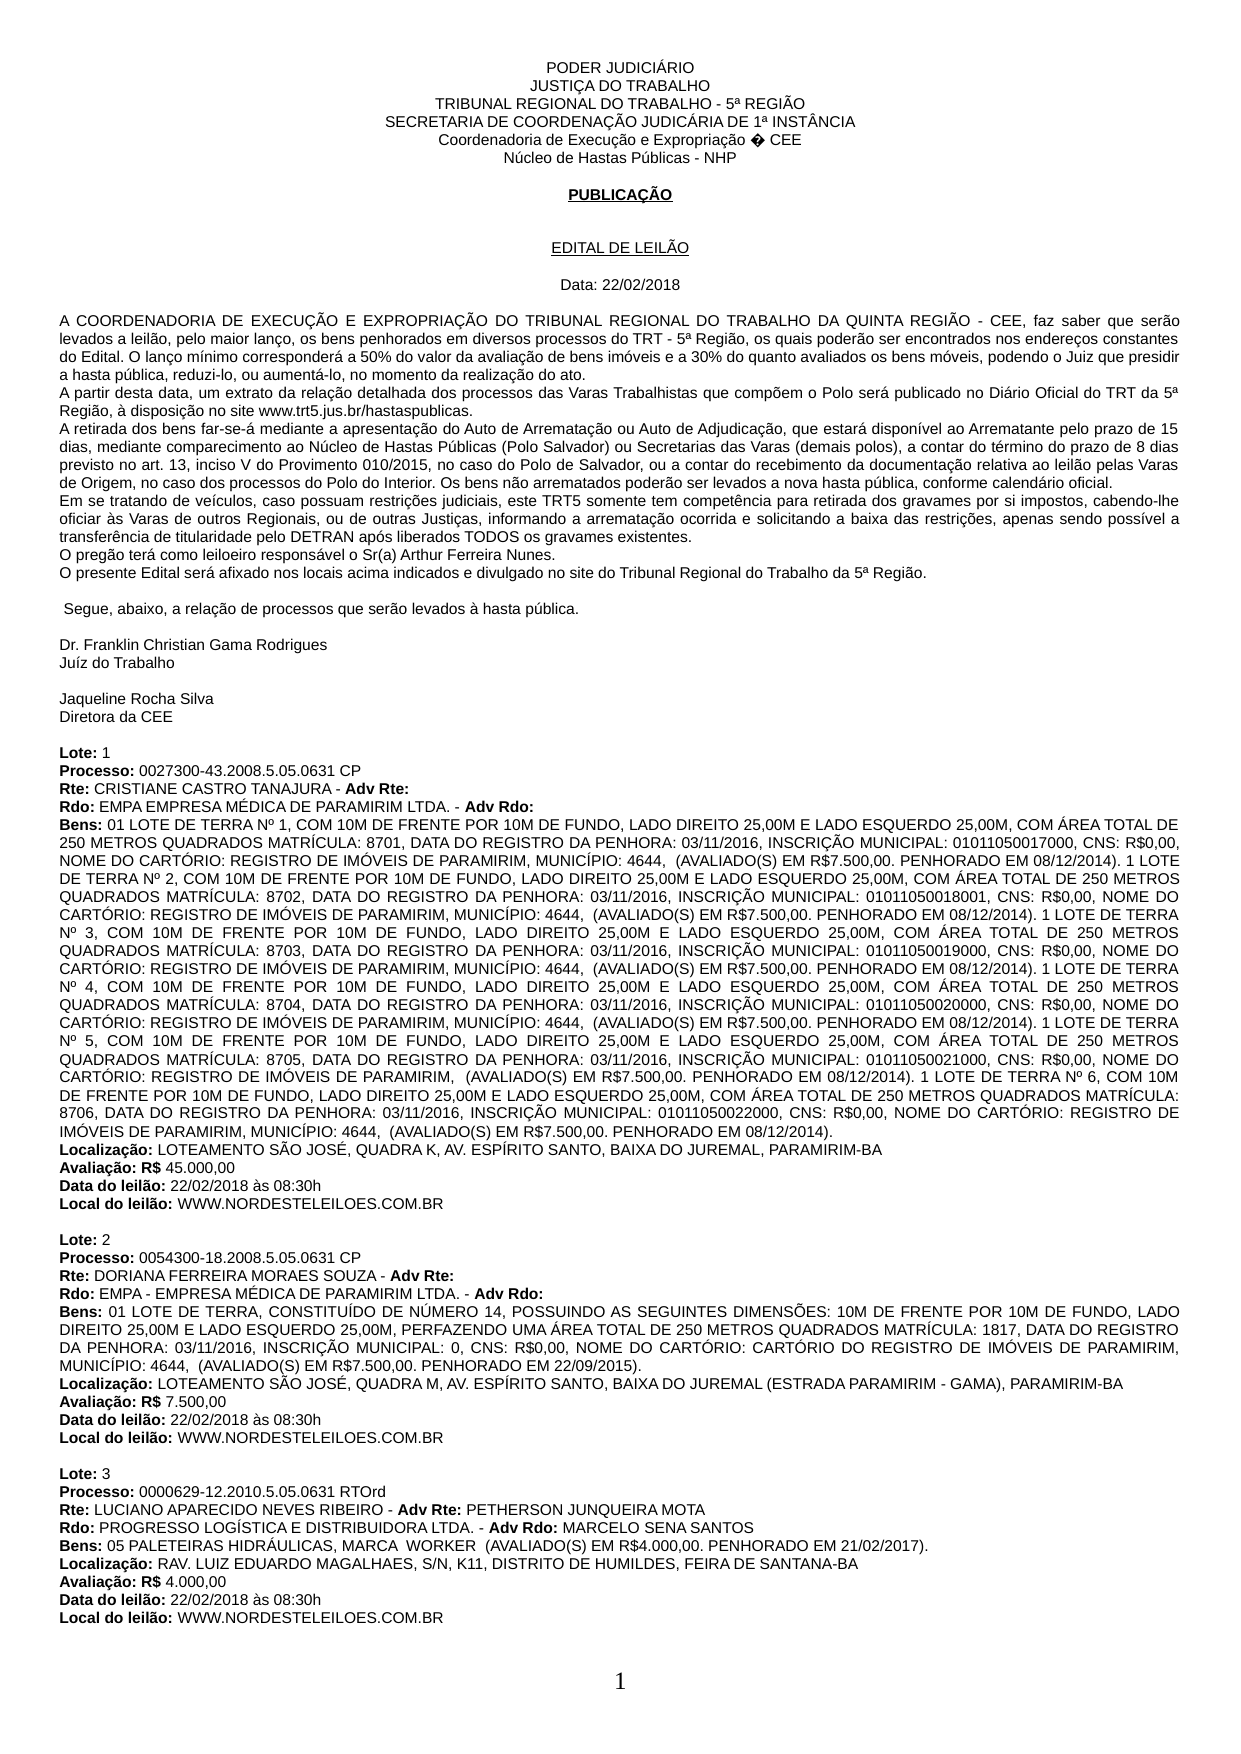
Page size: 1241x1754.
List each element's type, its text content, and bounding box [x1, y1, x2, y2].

text Rte: CRISTIANE CASTRO TANAJURA - Adv Rte: [59, 780, 1181, 798]
text A retirada dos bens far-se-á mediante a apresentação do Auto de Arrematação ou Auto de Adjudicação, que estará disponível ao Arrematante pelo prazo de 15 dias, mediante comparecimento ao Núcleo de Hastas Públicas (Polo Salvador) ou Secretarias das Varas (demais polos), a contar do término do prazo de 8 dias previsto no art. 13, inciso V do Provimento 010/2015, no caso do Polo de Salvador, ou a contar do recebimento da documentação relativa ao leilão pelas Varas de Origem, no caso dos processos do Polo do Interior. Os bens não arrematados poderão ser levados a nova hasta pública, conforme calendário oficial. [59, 419, 1181, 492]
text Localização: LOTEAMENTO SÃO JOSÉ, QUADRA M, AV. ESPÍRITO SANTO, BAIXA DO JUREMAL (ESTRADA PARAMIRIM - GAMA), PARAMIRIM-BA [59, 1374, 1181, 1393]
text Local do leilão: WWW.NORDESTELEILOES.COM.BR [59, 1194, 1181, 1212]
text Avaliação: R$ 4.000,00 [59, 1573, 1181, 1591]
text Avaliação: R$ 7.500,00 [59, 1393, 1181, 1411]
text Local do leilão: WWW.NORDESTELEILOES.COM.BR [59, 1609, 1181, 1627]
text Data do leilão: 22/02/2018 às 08:30h [59, 1591, 1181, 1609]
text EDITAL DE LEILÃO [59, 239, 1181, 257]
text Rdo: EMPA EMPRESA MÉDICA DE PARAMIRIM LTDA. - Adv Rdo: [59, 798, 1181, 816]
text TRIBUNAL REGIONAL DO TRABALHO - 5ª REGIÃO [59, 95, 1181, 113]
text A partir desta data, um extrato da relação detalhada dos processos das Varas Trabalhistas que compõem o Polo será publicado no Diário Oficial do TRT da 5ª Região, à disposição no site www.trt5.jus.br/hastaspublicas. [59, 383, 1181, 419]
text O pregão terá como leiloeiro responsável o Sr(a) Arthur Ferreira Nunes. [59, 546, 1181, 564]
text Processo: 0000629-12.2010.5.05.0631 RTOrd [59, 1483, 1181, 1501]
text Localização: LOTEAMENTO SÃO JOSÉ, QUADRA K, AV. ESPÍRITO SANTO, BAIXA DO JUREMAL, PARAMIRIM-BA [59, 1140, 1181, 1158]
text PODER JUDICIÁRIO [59, 59, 1181, 77]
text Data: 22/02/2018 [59, 275, 1181, 293]
text Rdo: PROGRESSO LOGÍSTICA E DISTRIBUIDORA LTDA. - Adv Rdo: MARCELO SENA SANTOS [59, 1519, 1181, 1537]
text Em se tratando de veículos, caso possuam restrições judiciais, este TRT5 somente tem competência para retirada dos gravames por si impostos, cabendo-lhe oficiar às Varas de outros Regionais, ou de outras Justiças, informando a arrematação ocorrida e solicitando a baixa das restrições, apenas sendo possível a transferência de titularidade pelo DETRAN após liberados TODOS os gravames existentes. [59, 492, 1181, 546]
text Local do leilão: WWW.NORDESTELEILOES.COM.BR [59, 1429, 1181, 1447]
text PUBLICAÇÃO [59, 185, 1181, 203]
text Bens: 01 LOTE DE TERRA, CONSTITUÍDO DE NÚMERO 14, POSSUINDO AS SEGUINTES DIMENSÕES: 10M DE FRENTE POR 10M DE FUNDO, LADO DIREITO 25,00M E LADO ESQUERDO 25,00M, PERFAZENDO UMA ÁREA TOTAL DE 250 METROS QUADRADOS MATRÍCULA: 1817, DATA DO REGISTRO DA PENHORA: 03/11/2016, INSCRIÇÃO MUNICIPAL: 0, CNS: R$0,00, NOME DO CARTÓRIO: CARTÓRIO DO REGISTRO DE IMÓVEIS DE PARAMIRIM, MUNICÍPIO: 4644, (AVALIADO(S) EM R$7.500,00. PENHORADO EM 22/09/2015). [59, 1302, 1181, 1374]
text Bens: 05 PALETEIRAS HIDRÁULICAS, MARCA WORKER (AVALIADO(S) EM R$4.000,00. PENHORADO EM 21/02/2017). [59, 1537, 1181, 1555]
text Lote: 1 [59, 744, 1181, 762]
text Processo: 0054300-18.2008.5.05.0631 CP [59, 1248, 1181, 1266]
text Rte: DORIANA FERREIRA MORAES SOUZA - Adv Rte: [59, 1266, 1181, 1284]
text Juíz do Trabalho [59, 654, 1181, 672]
text Diretora da CEE [59, 708, 1181, 726]
text Segue, abaixo, a relação de processos que serão levados à hasta pública. [59, 600, 1181, 618]
text Data do leilão: 22/02/2018 às 08:30h [59, 1176, 1181, 1194]
text SECRETARIA DE COORDENAÇÃO JUDICÁRIA DE 1ª INSTÂNCIA [59, 113, 1181, 131]
text Jaqueline Rocha Silva [59, 690, 1181, 708]
text Lote: 2 [59, 1230, 1181, 1248]
text Rdo: EMPA - EMPRESA MÉDICA DE PARAMIRIM LTDA. - Adv Rdo: [59, 1284, 1181, 1302]
text Data do leilão: 22/02/2018 às 08:30h [59, 1411, 1181, 1429]
text Avaliação: R$ 45.000,00 [59, 1158, 1181, 1176]
text JUSTIÇA DO TRABALHO [59, 77, 1181, 95]
text Localização: RAV. LUIZ EDUARDO MAGALHAES, S/N, K11, DISTRITO DE HUMILDES, FEIRA DE SANTANA-BA [59, 1555, 1181, 1573]
text Núcleo de Hastas Públicas - NHP [59, 149, 1181, 167]
text Rte: LUCIANO APARECIDO NEVES RIBEIRO - Adv Rte: PETHERSON JUNQUEIRA MOTA [59, 1501, 1181, 1519]
text Bens: 01 LOTE DE TERRA Nº 1, COM 10M DE FRENTE POR 10M DE FUNDO, LADO DIREITO 25,00M E LADO ESQUERDO 25,00M, COM ÁREA TOTAL DE 250 METROS QUADRADOS MATRÍCULA: 8701, DATA DO REGISTRO DA PENHORA: 03/11/2016, INSCRIÇÃO MUNICIPAL: 01011050017000, CNS: R$0,00, NOME DO CARTÓRIO: REGISTRO DE IMÓVEIS DE PARAMIRIM, MUNICÍPIO: 4644, (AVALIADO(S) EM R$7.500,00. PENHORADO EM 08/12/2014). 1 LOTE DE TERRA Nº 2, COM 10M DE FRENTE POR 10M DE FUNDO, LADO DIREITO 25,00M E LADO ESQUERDO 25,00M, COM ÁREA TOTAL DE 250 METROS QUADRADOS MATRÍCULA: 8702, DATA DO REGISTRO DA PENHORA: 03/11/2016, INSCRIÇÃO MUNICIPAL: 01011050018001, CNS: R$0,00, NOME DO CARTÓRIO: REGISTRO DE IMÓVEIS DE PARAMIRIM, MUNICÍPIO: 4644, (AVALIADO(S) EM R$7.500,00. PENHORADO EM 08/12/2014). 1 LOTE DE TERRA Nº 3, COM 10M DE FRENTE POR 10M DE FUNDO, LADO DIREITO 25,00M E LADO ESQUERDO 25,00M, COM ÁREA TOTAL DE 250 METROS QUADRADOS MATRÍCULA: 8703, DATA DO REGISTRO DA PENHORA: 03/11/2016, INSCRIÇÃO MUNICIPAL: 01011050019000, CNS: R$0,00, NOME DO CARTÓRIO: REGISTRO DE IMÓVEIS DE PARAMIRIM, MUNICÍPIO: 4644, (AVALIADO(S) EM R$7.500,00. PENHORADO EM 08/12/2014). 1 LOTE DE TERRA Nº 4, COM 10M DE FRENTE POR 10M DE FUNDO, LADO DIREITO 25,00M E LADO ESQUERDO 25,00M, COM ÁREA TOTAL DE 250 METROS QUADRADOS MATRÍCULA: 8704, DATA DO REGISTRO DA PENHORA: 03/11/2016, INSCRIÇÃO MUNICIPAL: 01011050020000, CNS: R$0,00, NOME DO CARTÓRIO: REGISTRO DE IMÓVEIS DE PARAMIRIM, MUNICÍPIO: 4644, (AVALIADO(S) EM R$7.500,00. PENHORADO EM 08/12/2014). 1 LOTE DE TERRA Nº 5, COM 10M DE FRENTE POR 10M DE FUNDO, LADO DIREITO 25,00M E LADO ESQUERDO 25,00M, COM ÁREA TOTAL DE 250 METROS QUADRADOS MATRÍCULA: 8705, DATA DO REGISTRO DA PENHORA: 03/11/2016, INSCRIÇÃO MUNICIPAL: 01011050021000, CNS: R$0,00, NOME DO CARTÓRIO: REGISTRO DE IMÓVEIS DE PARAMIRIM, (AVALIADO(S) EM R$7.500,00. PENHORADO EM 08/12/2014). 1 LOTE DE TERRA Nº 6, COM 10M DE FRENTE POR 10M DE FUNDO, LADO DIREITO 25,00M E LADO ESQUERDO 25,00M, COM ÁREA TOTAL DE 250 METROS QUADRADOS MATRÍCULA: 8706, DATA DO REGISTRO DA PENHORA: 03/11/2016, INSCRIÇÃO MUNICIPAL: 01011050022000, CNS: R$0,00, NOME DO CARTÓRIO: REGISTRO DE IMÓVEIS DE PARAMIRIM, MUNICÍPIO: 4644, (AVALIADO(S) EM R$7.500,00. PENHORADO EM 08/12/2014). [59, 816, 1181, 1140]
text Coordenadoria de Execução e Expropriação � CEE [59, 131, 1181, 149]
text A COORDENADORIA DE EXECUÇÃO E EXPROPRIAÇÃO DO TRIBUNAL REGIONAL DO TRABALHO DA QUINTA REGIÃO - CEE, faz saber que serão levados a leilão, pelo maior lanço, os bens penhorados em diversos processos do TRT - 5ª Região, os quais poderão ser encontrados nos endereços constantes do Edital. O lanço mínimo corresponderá a 50% do valor da avaliação de bens imóveis e a 30% do quanto avaliados os bens móveis, podendo o Juiz que presidir a hasta pública, reduzi-lo, ou aumentá-lo, no momento da realização do ato. [59, 311, 1181, 383]
text Processo: 0027300-43.2008.5.05.0631 CP [59, 762, 1181, 780]
text Lote: 3 [59, 1465, 1181, 1483]
text Dr. Franklin Christian Gama Rodrigues [59, 636, 1181, 654]
text O presente Edital será afixado nos locais acima indicados e divulgado no site do Tribunal Regional do Trabalho da 5ª Região. [59, 564, 1181, 582]
